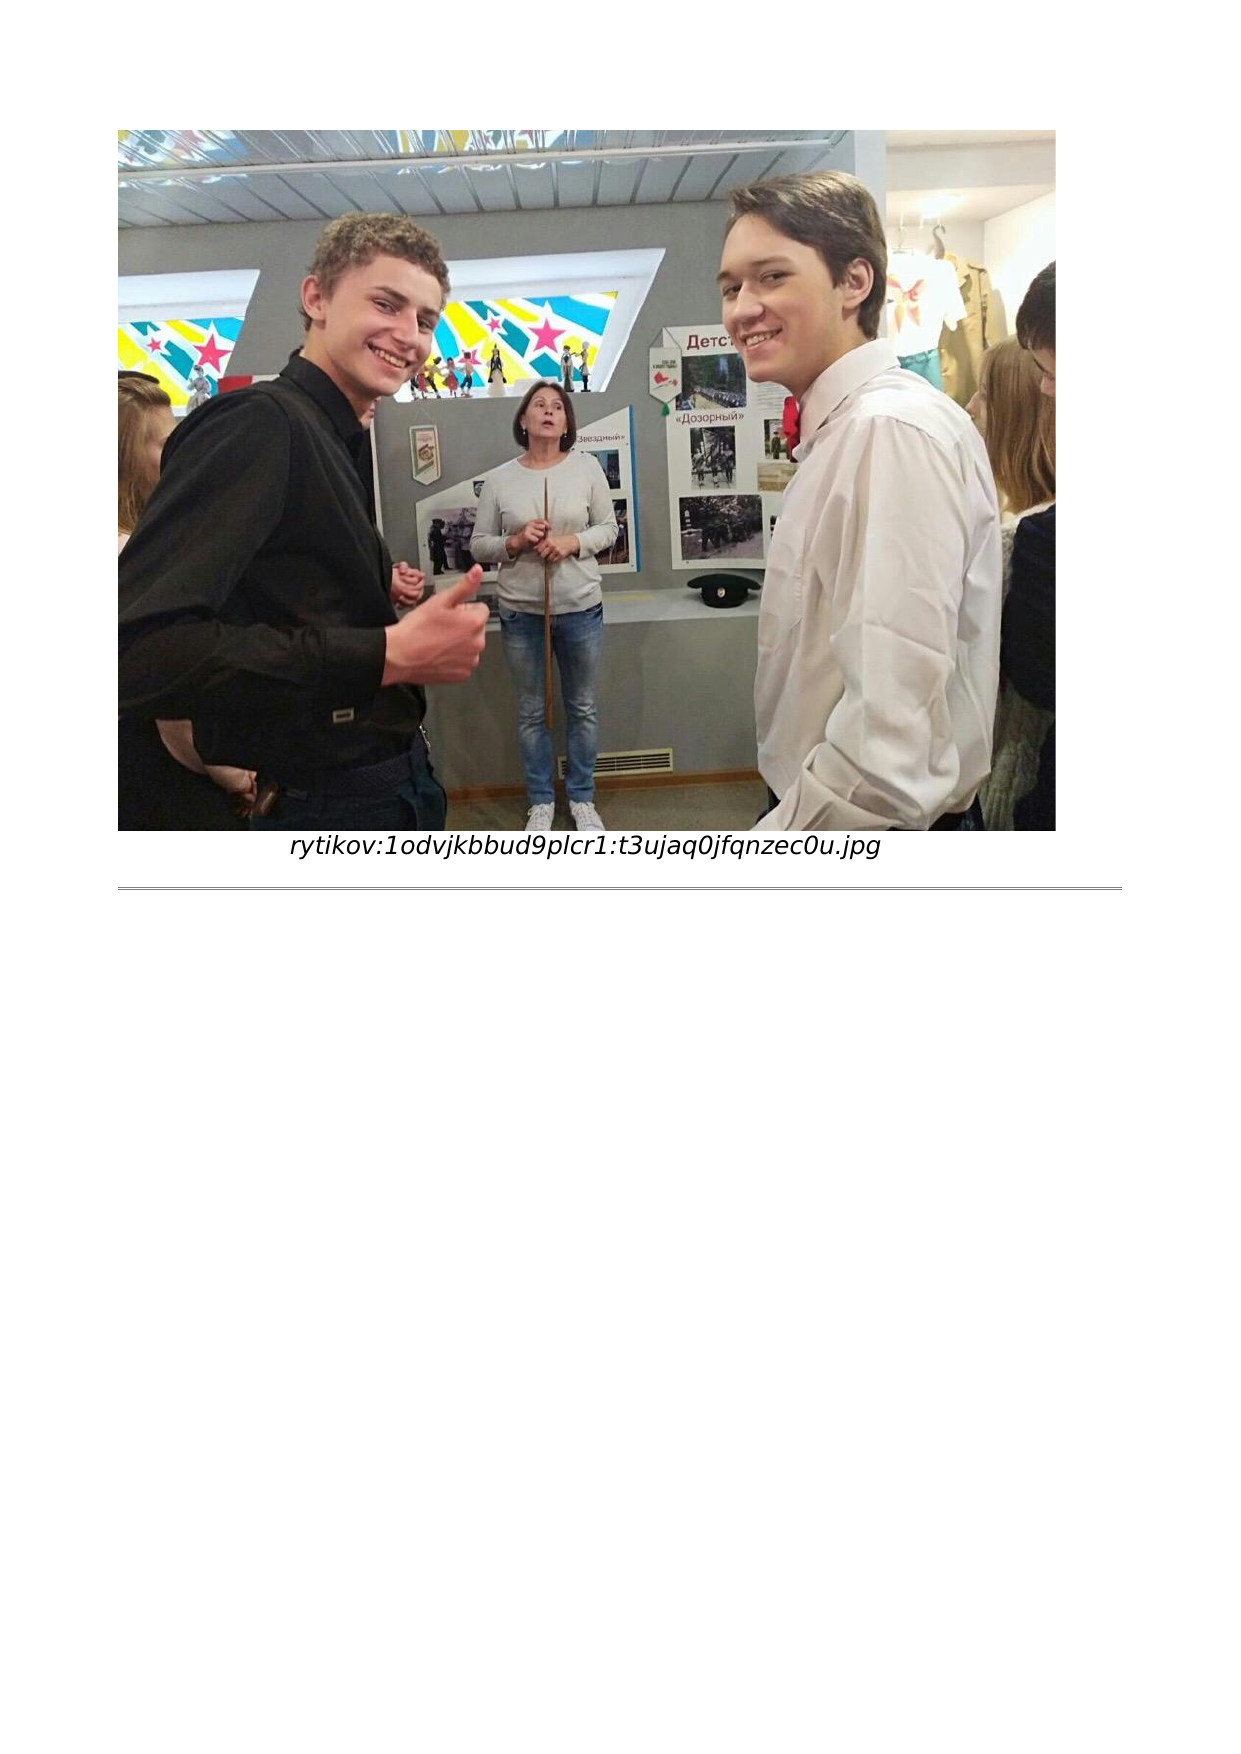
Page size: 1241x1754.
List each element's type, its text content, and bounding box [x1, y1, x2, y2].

text rytikov:1odvjkbbud9plcr1:t3ujaq0jfqnzec0u.jpg [118, 831, 1056, 860]
picture [118, 130, 1056, 831]
